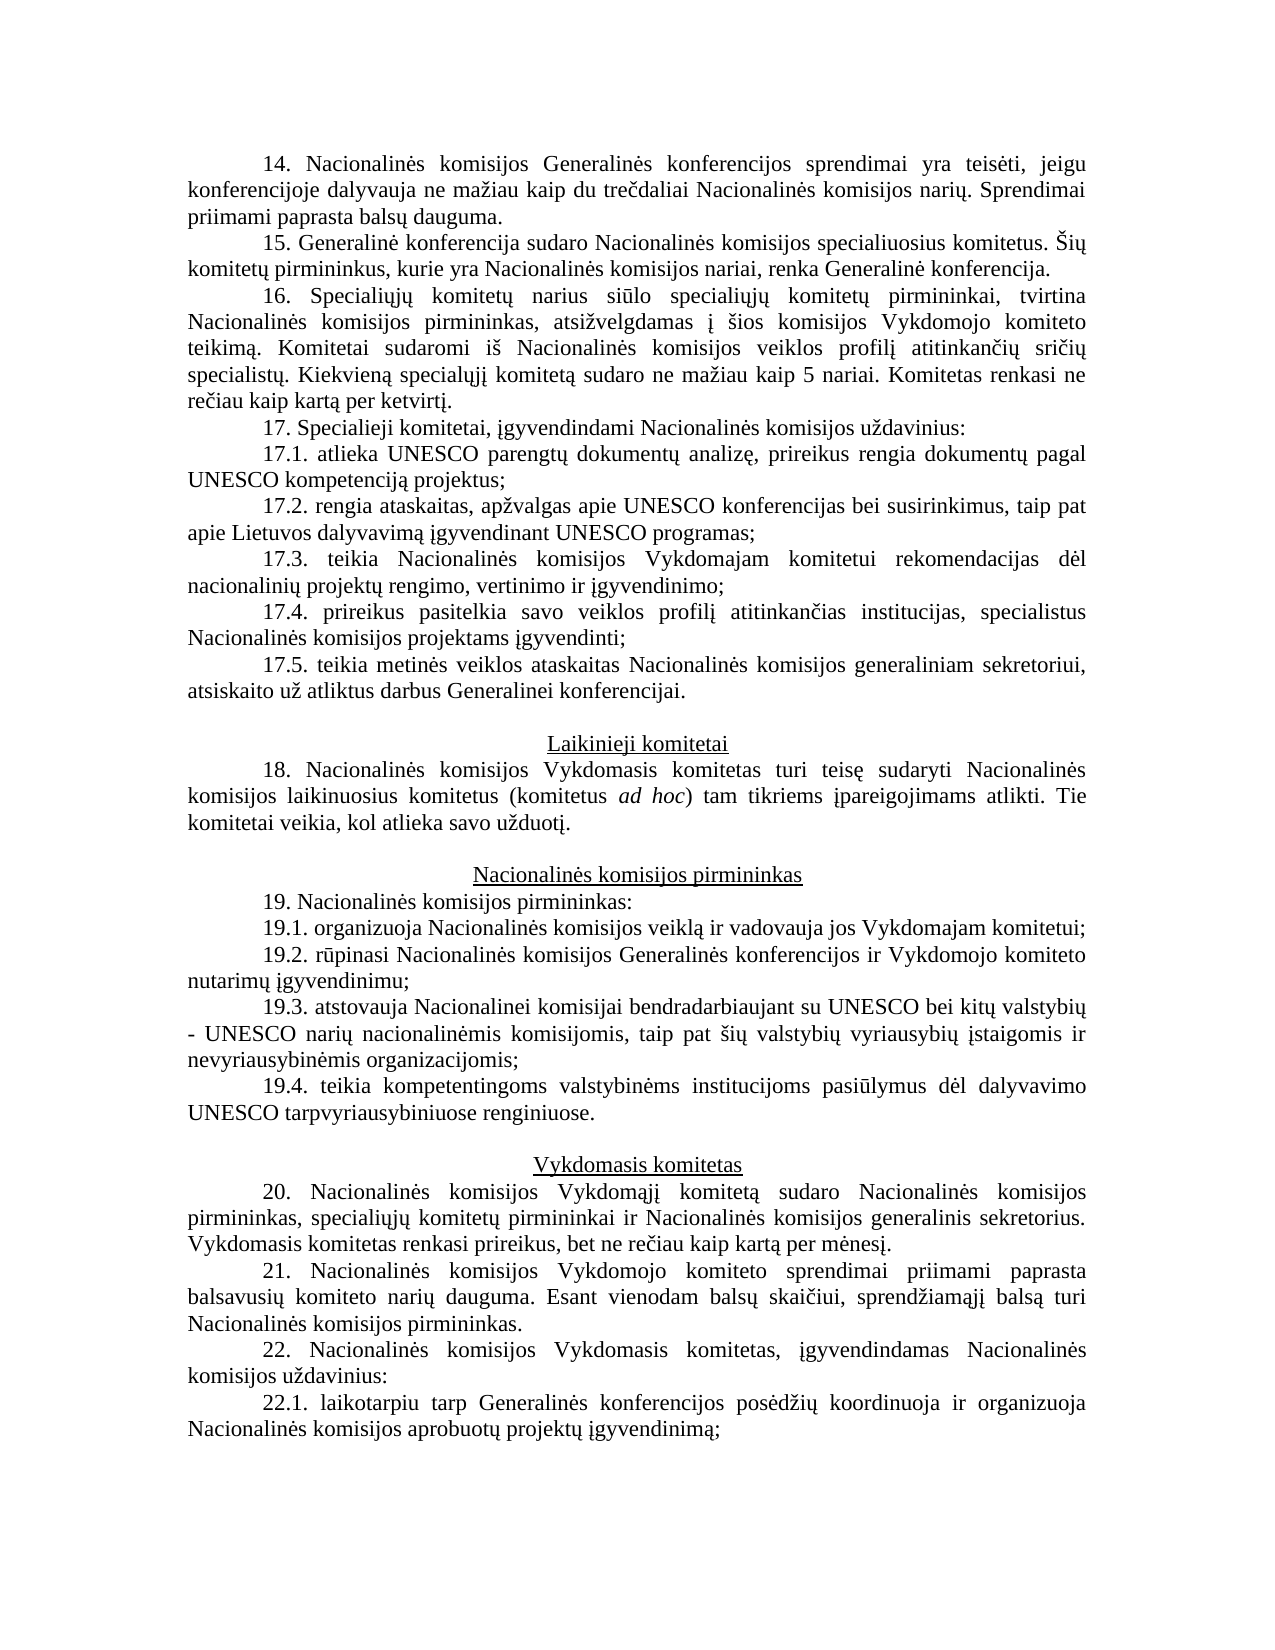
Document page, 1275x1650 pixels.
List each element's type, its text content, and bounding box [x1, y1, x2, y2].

text 22.1. laikotarpiu tarp Generalinės konferencijos posėdžių koordinuoja ir organizuoja Nacionalinės komisijos aprobuotų projektų įgyvendinimą; [187, 1389, 1087, 1441]
subtitle Nacionalinės komisijos pirmininkas [187, 862, 1087, 888]
text 19. Nacionalinės komisijos pirmininkas: [187, 888, 1087, 914]
text 17.1. atlieka UNESCO parengtų dokumentų analizę, prireikus rengia dokumentų pagal UNESCO kompetenciją projektus; [187, 440, 1087, 493]
text 17. Specialieji komitetai, įgyvendindami Nacionalinės komisijos uždavinius: [187, 413, 1087, 440]
text 16. Specialiųjų komitetų narius siūlo specialiųjų komitetų pirmininkai, tvirtina Nacionalinės komisijos pirmininkas, atsižvelgdamas į šios komisijos Vykdomojo komiteto teikimą. Komitetai sudaromi iš Nacionalinės komisijos veiklos profilį atitinkančių sričių specialistų. Kiekvieną specialųjį komitetą sudaro ne mažiau kaip 5 nariai. Komitetas renkasi ne rečiau kaip kartą per ketvirtį. [187, 282, 1087, 413]
text 22. Nacionalinės komisijos Vykdomasis komitetas, įgyvendindamas Nacionalinės komisijos uždavinius: [187, 1336, 1087, 1389]
text 17.2. rengia ataskaitas, apžvalgas apie UNESCO konferencijas bei susirinkimus, taip pat apie Lietuvos dalyvavimą įgyvendinant UNESCO programas; [187, 493, 1087, 545]
text 17.5. teikia metinės veiklos ataskaitas Nacionalinės komisijos generaliniam sekretoriui, atsiskaito už atliktus darbus Generalinei konferencijai. [187, 651, 1087, 703]
text 15. Generalinė konferencija sudaro Nacionalinės komisijos specialiuosius komitetus. Šių komitetų pirmininkus, kurie yra Nacionalinės komisijos nariai, renka Generalinė konferencija. [187, 229, 1087, 282]
text 19.1. organizuoja Nacionalinės komisijos veiklą ir vadovauja jos Vykdomajam komitetui; [187, 914, 1087, 941]
text 19.4. teikia kompetentingoms valstybinėms institucijoms pasiūlymus dėl dalyvavimo UNESCO tarpvyriausybiniuose renginiuose. [187, 1072, 1087, 1125]
text 21. Nacionalinės komisijos Vykdomojo komiteto sprendimai priimami paprasta balsavusių komiteto narių dauguma. Esant vienodam balsų skaičiui, sprendžiamąjį balsą turi Nacionalinės komisijos pirmininkas. [187, 1257, 1087, 1336]
text 17.4. prireikus pasitelkia savo veiklos profilį atitinkančias institucijas, specialistus Nacionalinės komisijos projektams įgyvendinti; [187, 598, 1087, 651]
text 14. Nacionalinės komisijos Generalinės konferencijos sprendimai yra teisėti, jeigu konferencijoje dalyvauja ne mažiau kaip du trečdaliai Nacionalinės komisijos narių. Sprendimai priimami paprasta balsų dauguma. [187, 150, 1087, 229]
text 18. Nacionalinės komisijos Vykdomasis komitetas turi teisę sudaryti Nacionalinės komisijos laikinuosius komitetus (komitetus ad hoc) tam tikriems įpareigojimams atlikti. Tie komitetai veikia, kol atlieka savo užduotį. [187, 756, 1087, 835]
text 20. Nacionalinės komisijos Vykdomąjį komitetą sudaro Nacionalinės komisijos pirmininkas, specialiųjų komitetų pirmininkai ir Nacionalinės komisijos generalinis sekretorius. Vykdomasis komitetas renkasi prireikus, bet ne rečiau kaip kartą per mėnesį. [187, 1178, 1087, 1257]
text 17.3. teikia Nacionalinės komisijos Vykdomajam komitetui rekomendacijas dėl nacionalinių projektų rengimo, vertinimo ir įgyvendinimo; [187, 545, 1087, 598]
text 19.2. rūpinasi Nacionalinės komisijos Generalinės konferencijos ir Vykdomojo komiteto nutarimų įgyvendinimu; [187, 941, 1087, 993]
subtitle Laikinieji komitetai [187, 730, 1087, 756]
subtitle Vykdomasis komitetas [187, 1151, 1087, 1178]
text 19.3. atstovauja Nacionalinei komisijai bendradarbiaujant su UNESCO bei kitų valstybių - UNESCO narių nacionalinėmis komisijomis, taip pat šių valstybių vyriausybių įstaigomis ir nevyriausybinėmis organizacijomis; [187, 993, 1087, 1072]
